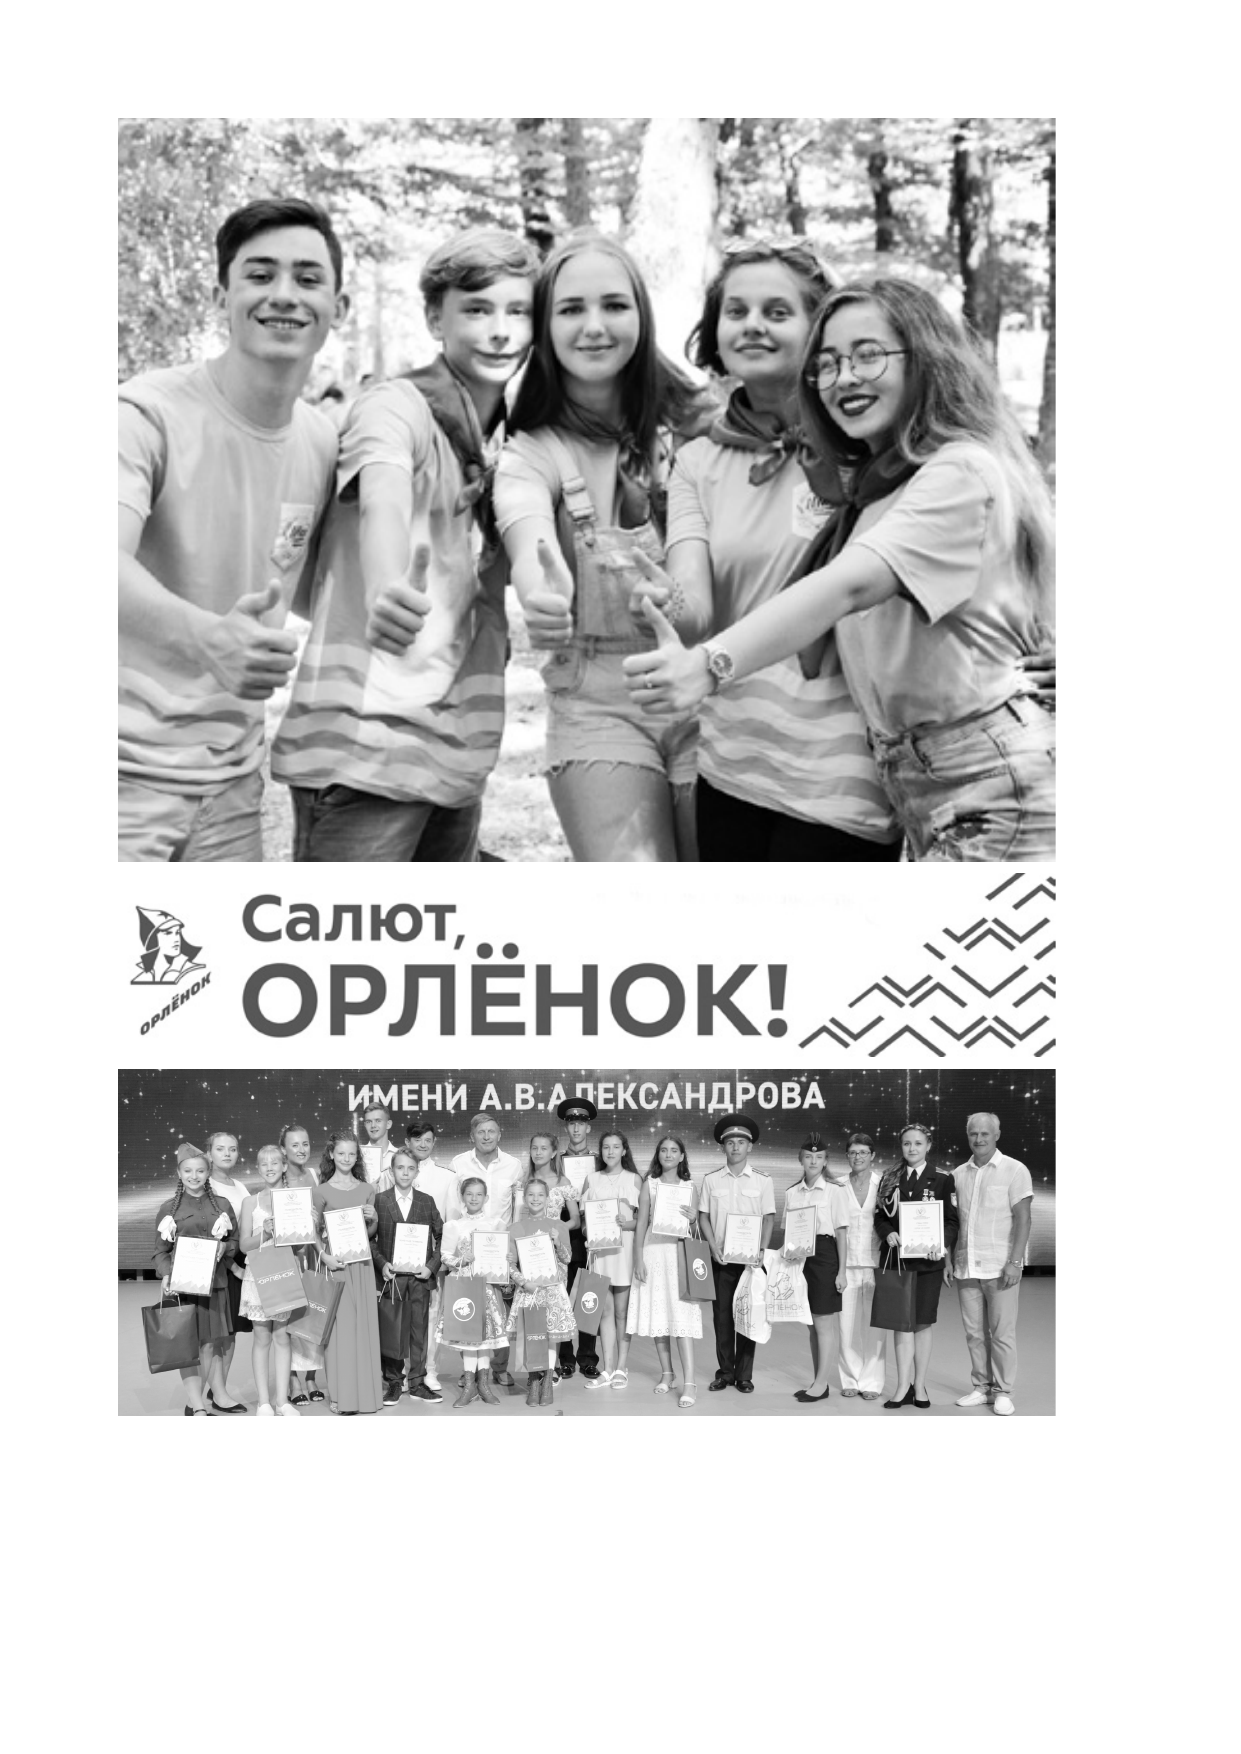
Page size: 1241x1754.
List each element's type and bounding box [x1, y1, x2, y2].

picture [118, 1069, 1056, 1416]
picture [118, 118, 1056, 862]
picture [118, 873, 1056, 1057]
